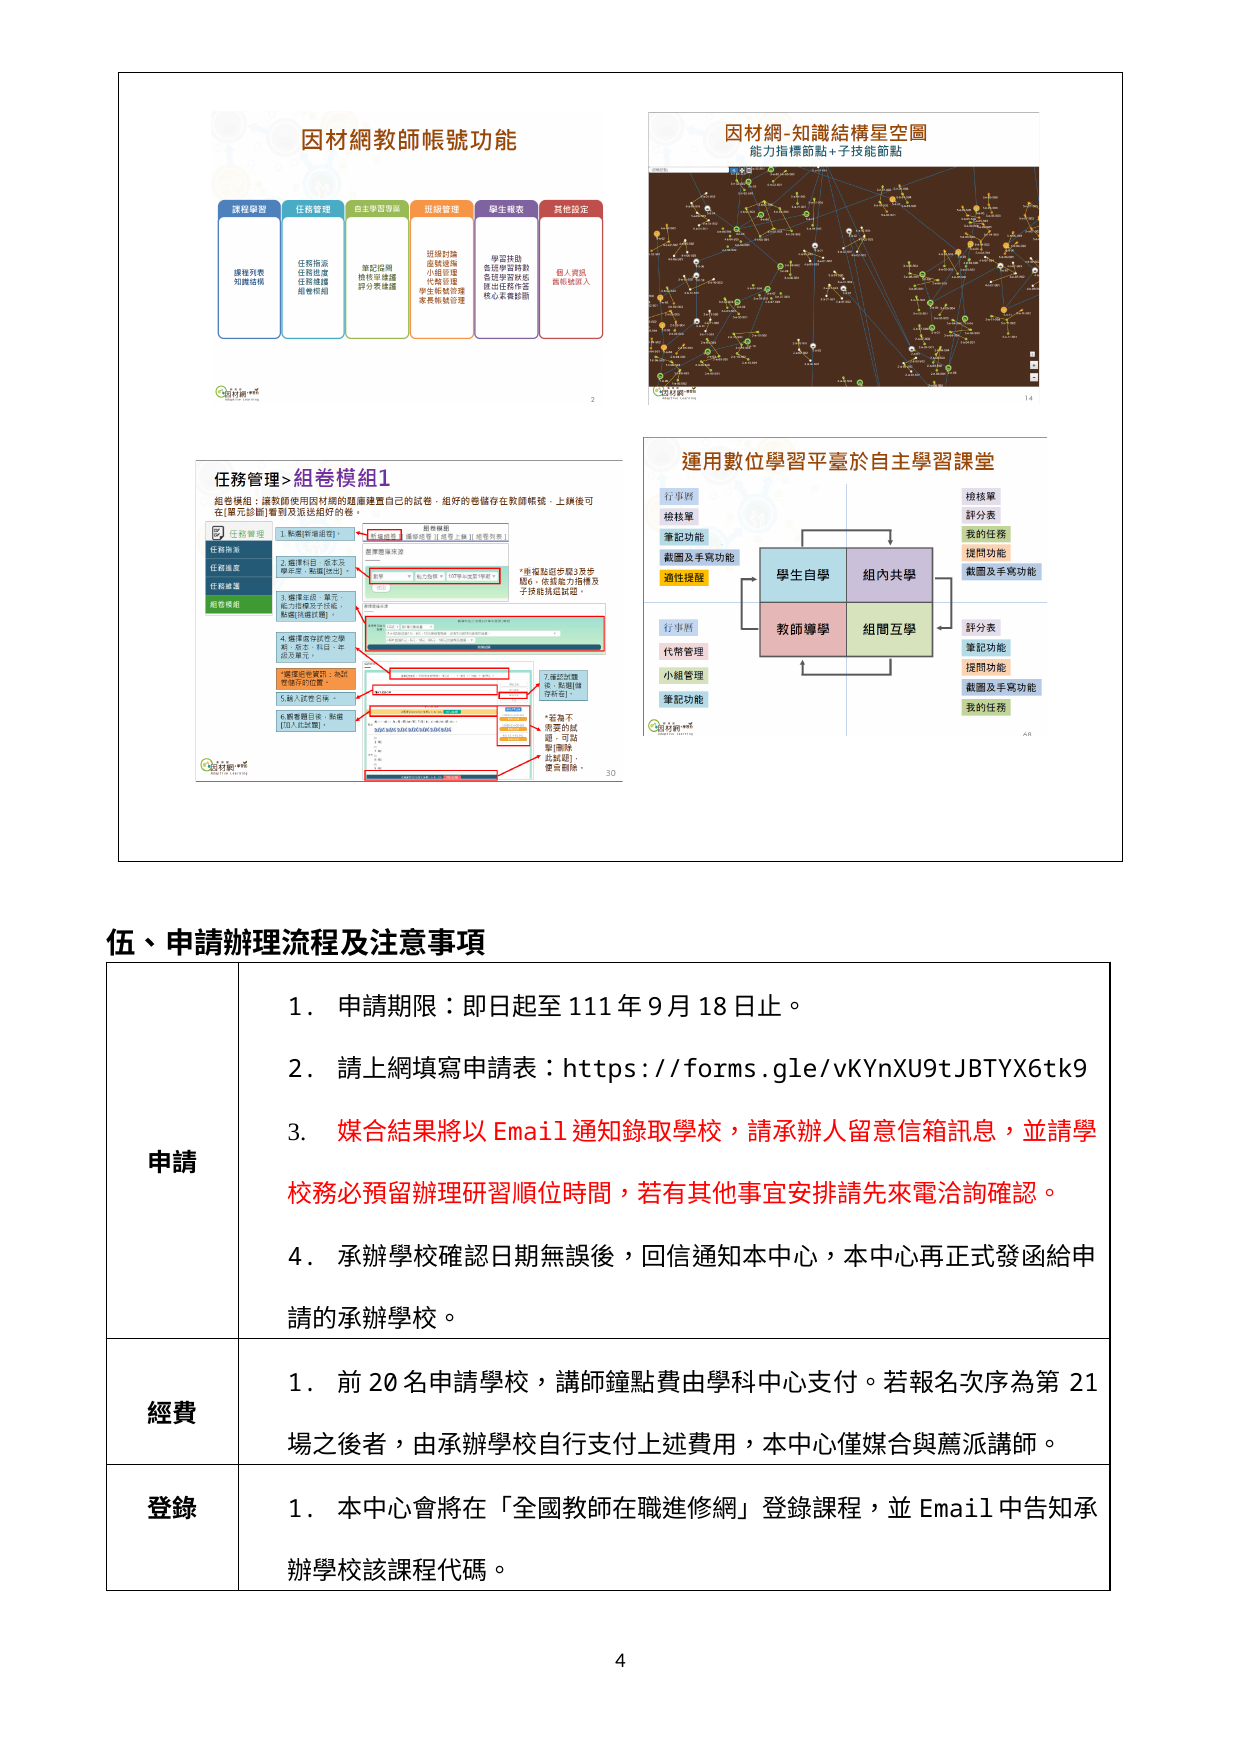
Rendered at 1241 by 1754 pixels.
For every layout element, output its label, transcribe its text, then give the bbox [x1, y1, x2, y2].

table_cell 登錄 [107, 1465, 238, 1590]
table_cell [632, 404, 1056, 798]
table_cell 本中心會將在「全國教師在職進修網」登錄課程，並Email中告知承辦學校該課程代碼。 基於共享原則、使教學資源發揮最大效益，學科中心會先設定為可開放外校教師報名，總名額先設定為20人。 有意願參加研習的教師請上網詳閱課程相關資訊，並直接於線上報名。 承辦學校提供簽到表連結請學員於研習時簽到，並提供回饋單連結請學員填寫，簽到與回饋單齊備始核發研習時數。 [239, 1465, 1109, 1590]
table_cell 經費 [107, 1339, 238, 1464]
table_cell 前20名申請學校，講師鐘點費由學科中心支付。若報名次序為第21場之後者，由承辦學校自行支付上述費用，本中心僅媒合與薦派講師。 [239, 1339, 1109, 1464]
table_header 申請 [107, 963, 238, 1338]
text 伍、申請辦理流程及注意事項 [106, 899, 1134, 962]
table_header [185, 73, 632, 404]
table_header 申請期限：即日起至111年9月18日止。 請上網填寫申請表：https://forms.gle/vKYnXU9tJBTYX6tk9 媒合結果將以Email通知錄取學校，請承辦人留意信箱訊息，並請學校務必預留辦理研習順位時間，若有其他事宜安排請先來電洽詢確認。 承辦學校確認日期無誤後，回信通知本中心，本中心再正式發函給申請的承辦學校。 [239, 963, 1109, 1338]
table_cell [185, 404, 632, 798]
table_header [632, 73, 1056, 404]
table_header [119, 73, 1122, 861]
